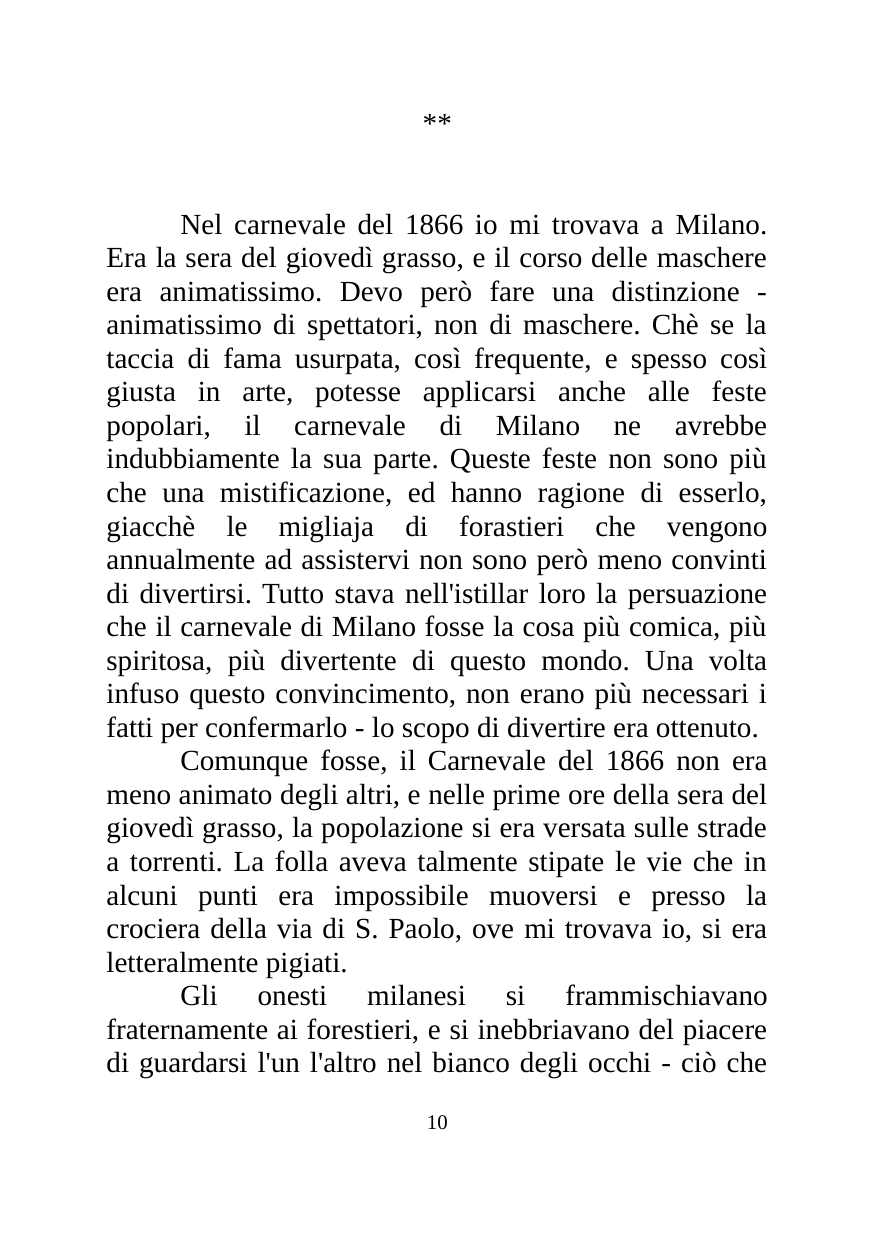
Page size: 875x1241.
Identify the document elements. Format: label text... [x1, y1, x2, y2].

text ** [106, 106, 768, 140]
text Gli onesti milanesi si frammischiavano fraternamente ai forestieri, e si inebbriavano del piacere di guardarsi l'un l'altro nel bianco degli occhi - ciò che [106, 978, 768, 1079]
text Comunque fosse, il Carnevale del 1866 non era meno animato degli altri, e nelle prime ore della sera del giovedì grasso, la popolazione si era versata sulle strade a torrenti. La folla aveva talmente stipate le vie che in alcuni punti era impossibile muoversi e presso la crociera della via di S. Paolo, ove mi trovava io, si era letteralmente pigiati. [106, 743, 768, 978]
text Nel carnevale del 1866 io mi trovava a Milano. Era la sera del giovedì grasso, e il corso delle maschere era animatissimo. Devo però fare una distinzione - animatissimo di spettatori, non di maschere. Chè se la taccia di fama usurpata, così frequente, e spesso così giusta in arte, potesse applicarsi anche alle feste popolari, il carnevale di Milano ne avrebbe indubbiamente la sua parte. Queste feste non sono più che una mistificazione, ed hanno ragione di esserlo, giacchè le migliaja di forastieri che vengono annualmente ad assistervi non sono però meno convinti di divertirsi. Tutto stava nell'istillar loro la persuazione che il carnevale di Milano fosse la cosa più comica, più spiritosa, più divertente di questo mondo. Una volta infuso questo convincimento, non erano più necessari i fatti per confermarlo - lo scopo di divertire era ottenuto. [106, 207, 768, 743]
